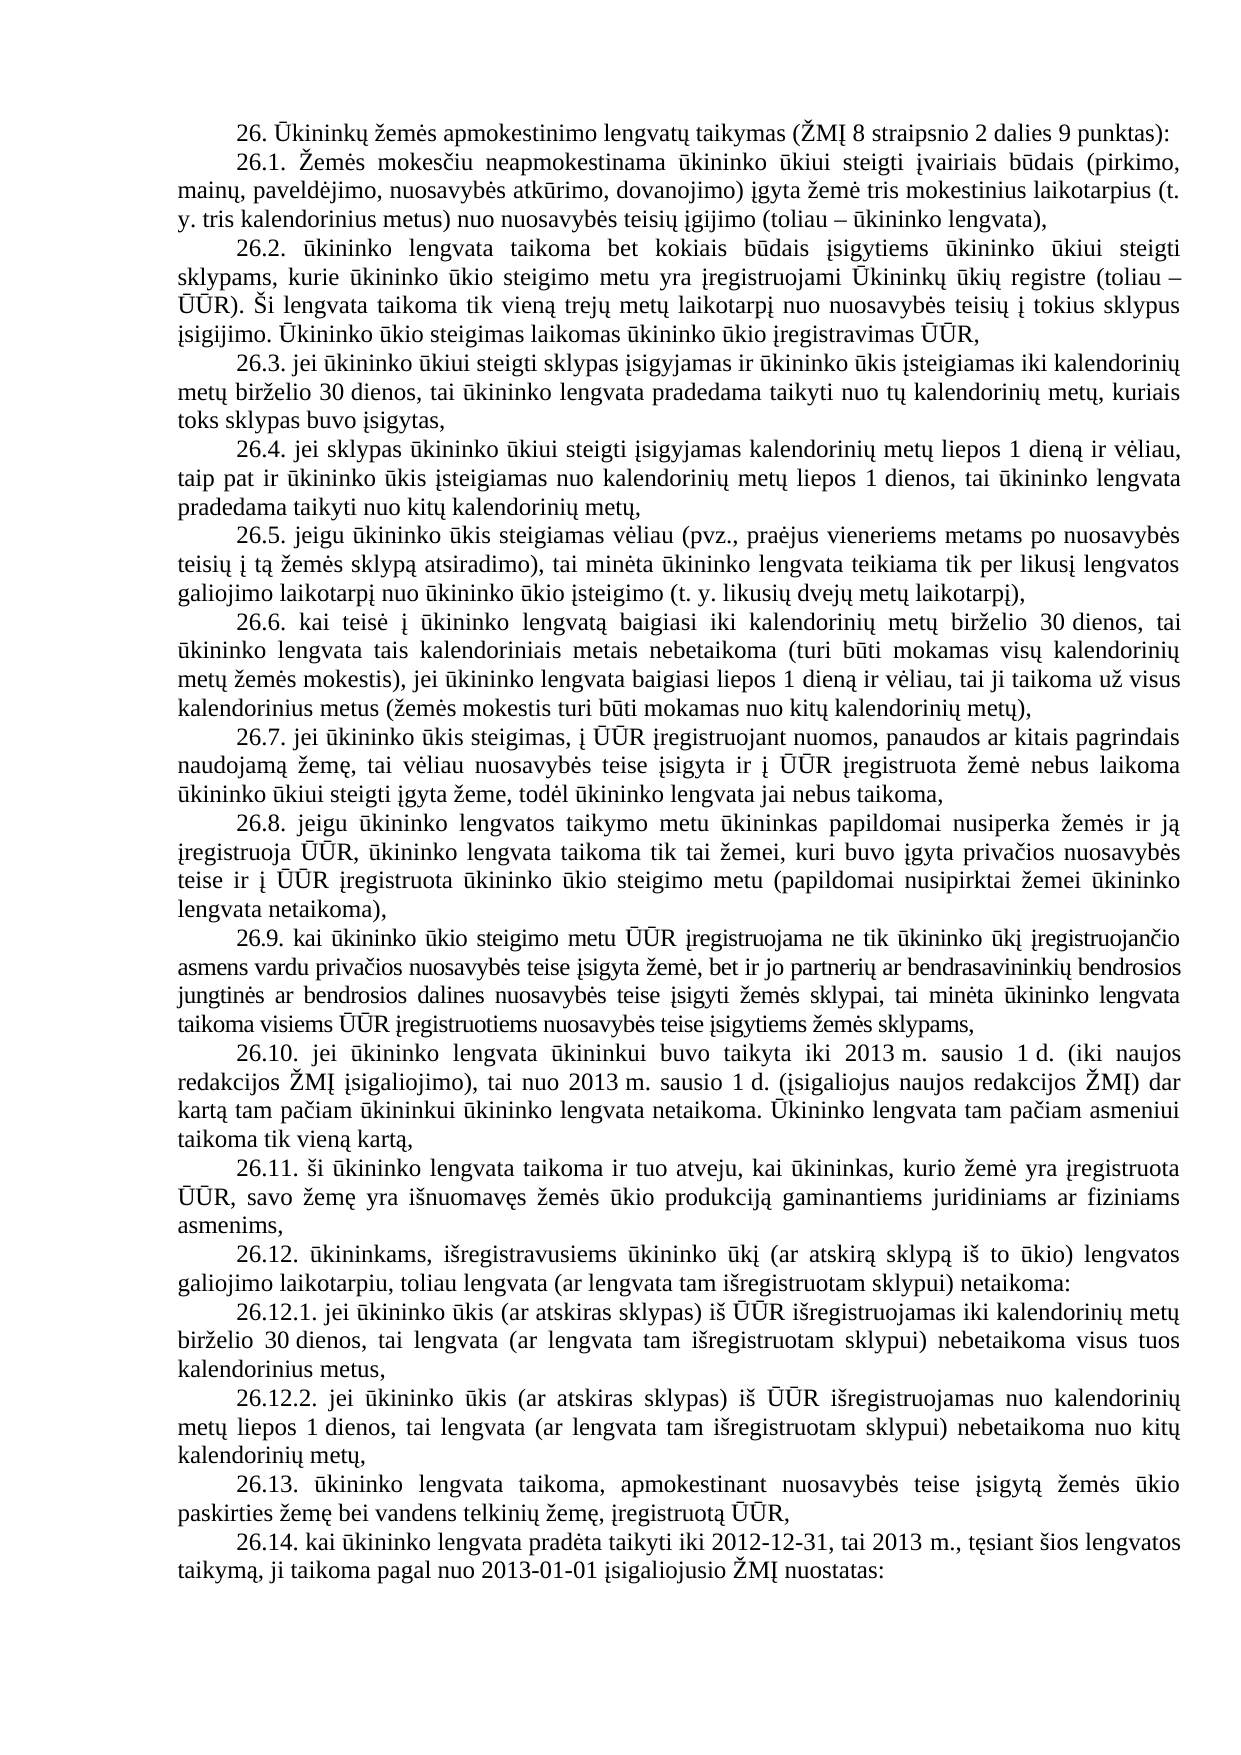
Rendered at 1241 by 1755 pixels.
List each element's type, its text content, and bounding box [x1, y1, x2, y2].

text 26.11. ši ūkininko lengvata taikoma ir tuo atveju, kai ūkininkas, kurio žemė yra įregistruota ŪŪR, savo žemę yra išnuomavęs žemės ūkio produkciją gaminantiems juridiniams ar fiziniams asmenims, [177, 1153, 1181, 1239]
text 26.10. jei ūkininko lengvata ūkininkui buvo taikyta iki 2013 m. sausio 1 d. (iki naujos redakcijos ŽMĮ įsigaliojimo), tai nuo 2013 m. sausio 1 d. (įsigaliojus naujos redakcijos ŽMĮ) dar kartą tam pačiam ūkininkui ūkininko lengvata netaikoma. Ūkininko lengvata tam pačiam asmeniui taikoma tik vieną kartą, [177, 1038, 1181, 1153]
text 26.4. jei sklypas ūkininko ūkiui steigti įsigyjamas kalendorinių metų liepos 1 dieną ir vėliau, taip pat ir ūkininko ūkis įsteigiamas nuo kalendorinių metų liepos 1 dienos, tai ūkininko lengvata pradedama taikyti nuo kitų kalendorinių metų, [177, 434, 1181, 521]
text 26.7. jei ūkininko ūkis steigimas, į ŪŪR įregistruojant nuomos, panaudos ar kitais pagrindais naudojamą žemę, tai vėliau nuosavybės teise įsigyta ir į ŪŪR įregistruota žemė nebus laikoma ūkininko ūkiui steigti įgyta žeme, todėl ūkininko lengvata jai nebus taikoma, [177, 722, 1181, 808]
text 26.1. Žemės mokesčiu neapmokestinama ūkininko ūkiui steigti įvairiais būdais (pirkimo, mainų, paveldėjimo, nuosavybės atkūrimo, dovanojimo) įgyta žemė tris mokestinius laikotarpius (t. y. tris kalendorinius metus) nuo nuosavybės teisių įgijimo (toliau – ūkininko lengvata), [177, 147, 1181, 233]
text 26.13. ūkininko lengvata taikoma, apmokestinant nuosavybės teise įsigytą žemės ūkio paskirties žemę bei vandens telkinių žemę, įregistruotą ŪŪR, [177, 1469, 1181, 1527]
text 26.5. jeigu ūkininko ūkis steigiamas vėliau (pvz., praėjus vieneriems metams po nuosavybės teisių į tą žemės sklypą atsiradimo), tai minėta ūkininko lengvata teikiama tik per likusį lengvatos galiojimo laikotarpį nuo ūkininko ūkio įsteigimo (t. y. likusių dvejų metų laikotarpį), [177, 521, 1181, 607]
text 26. Ūkininkų žemės apmokestinimo lengvatų taikymas (ŽMĮ 8 straipsnio 2 dalies 9 punktas): [177, 118, 1181, 147]
text 26.3. jei ūkininko ūkiui steigti sklypas įsigyjamas ir ūkininko ūkis įsteigiamas iki kalendorinių metų birželio 30 dienos, tai ūkininko lengvata pradedama taikyti nuo tų kalendorinių metų, kuriais toks sklypas buvo įsigytas, [177, 348, 1181, 434]
text 26.8. jeigu ūkininko lengvatos taikymo metu ūkininkas papildomai nusiperka žemės ir ją įregistruoja ŪŪR, ūkininko lengvata taikoma tik tai žemei, kuri buvo įgyta privačios nuosavybės teise ir į ŪŪR įregistruota ūkininko ūkio steigimo metu (papildomai nusipirktai žemei ūkininko lengvata netaikoma), [177, 808, 1181, 923]
text 26.12.2. jei ūkininko ūkis (ar atskiras sklypas) iš ŪŪR išregistruojamas nuo kalendorinių metų liepos 1 dienos, tai lengvata (ar lengvata tam išregistruotam sklypui) nebetaikoma nuo kitų kalendorinių metų, [177, 1383, 1181, 1469]
text 26.2. ūkininko lengvata taikoma bet kokiais būdais įsigytiems ūkininko ūkiui steigti sklypams, kurie ūkininko ūkio steigimo metu yra įregistruojami Ūkininkų ūkių registre (toliau – ŪŪR). Ši lengvata taikoma tik vieną trejų metų laikotarpį nuo nuosavybės teisių į tokius sklypus įsigijimo. Ūkininko ūkio steigimas laikomas ūkininko ūkio įregistravimas ŪŪR, [177, 233, 1181, 348]
text 26.12. ūkininkams, išregistravusiems ūkininko ūkį (ar atskirą sklypą iš to ūkio) lengvatos galiojimo laikotarpiu, toliau lengvata (ar lengvata tam išregistruotam sklypui) netaikoma: [177, 1239, 1181, 1297]
text 26.12.1. jei ūkininko ūkis (ar atskiras sklypas) iš ŪŪR išregistruojamas iki kalendorinių metų birželio 30 dienos, tai lengvata (ar lengvata tam išregistruotam sklypui) nebetaikoma visus tuos kalendorinius metus, [177, 1297, 1181, 1383]
text 26.14. kai ūkininko lengvata pradėta taikyti iki 2012-12-31, tai 2013 m., tęsiant šios lengvatos taikymą, ji taikoma pagal nuo 2013-01-01 įsigaliojusio ŽMĮ nuostatas: [177, 1527, 1181, 1584]
text 26.6. kai teisė į ūkininko lengvatą baigiasi iki kalendorinių metų birželio 30 dienos, tai ūkininko lengvata tais kalendoriniais metais nebetaikoma (turi būti mokamas visų kalendorinių metų žemės mokestis), jei ūkininko lengvata baigiasi liepos 1 dieną ir vėliau, tai ji taikoma už visus kalendorinius metus (žemės mokestis turi būti mokamas nuo kitų kalendorinių metų), [177, 607, 1181, 722]
text 26.9. kai ūkininko ūkio steigimo metu ŪŪR įregistruojama ne tik ūkininko ūkį įregistruojančio asmens vardu privačios nuosavybės teise įsigyta žemė, bet ir jo partnerių ar bendrasavininkių bendrosios jungtinės ar bendrosios dalines nuosavybės teise įsigyti žemės sklypai, tai minėta ūkininko lengvata taikoma visiems ŪŪR įregistruotiems nuosavybės teise įsigytiems žemės sklypams, [177, 923, 1181, 1038]
